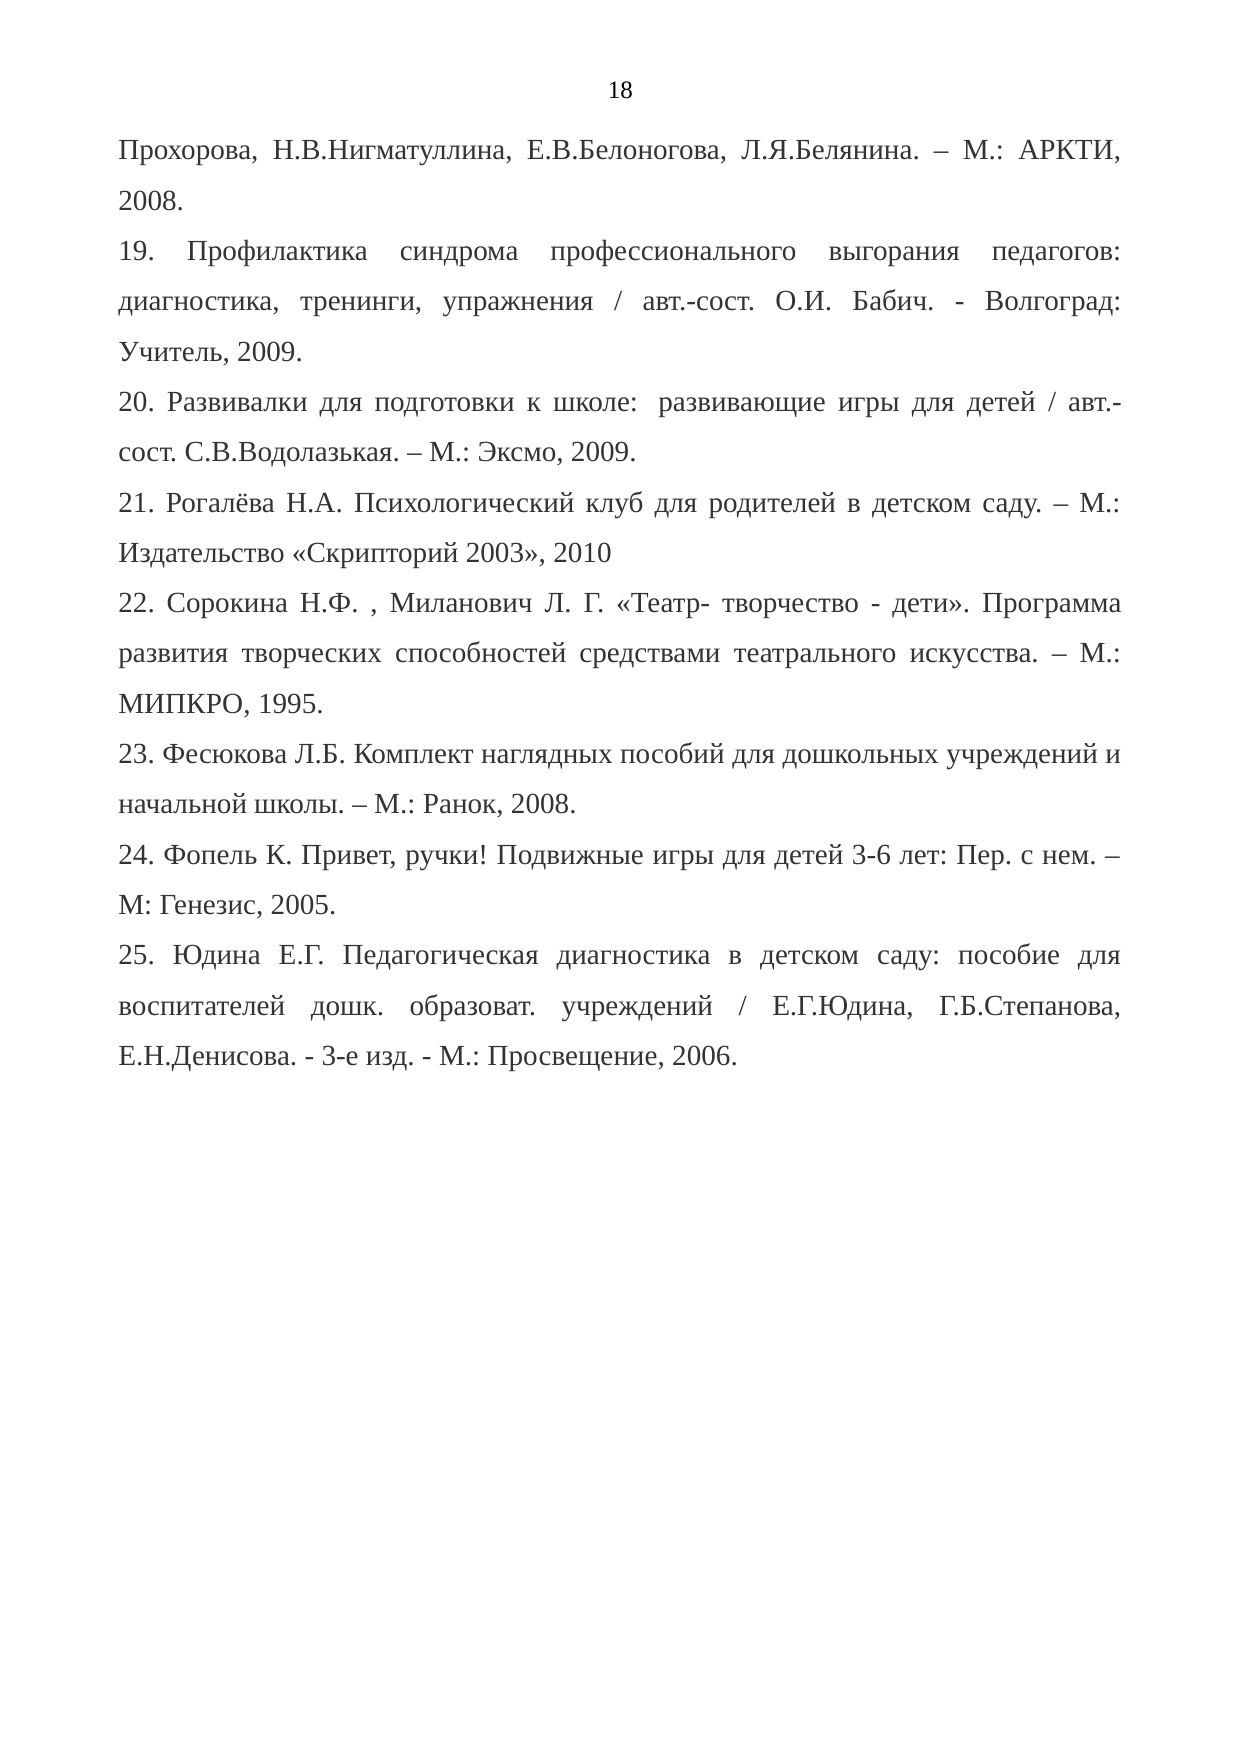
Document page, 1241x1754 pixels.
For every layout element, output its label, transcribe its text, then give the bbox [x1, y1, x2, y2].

text 23. Фесюкова Л.Б. Комплект наглядных пособий для дошкольных учреждений и начальной школы. – М.: Ранок, 2008. [118, 736, 1122, 820]
text 19. Профилактика синдрома профессионального выгорания педагогов: диагностика, тренинги, упражнения / авт.-сост. О.И. Бабич. - Волгоград: Учитель, 2009. [118, 233, 1122, 367]
text 21. Рогалёва Н.А. Психологический клуб для родителей в детском саду. – М.: Издательство «Скрипторий 2003», 2010 [118, 485, 1122, 568]
text 22. Сорокина Н.Ф. , Миланович Л. Г. «Театр- творчество - дети». Программа развития творческих способностей средствами театрального искусства. – М.: МИПКРО, 1995. [118, 585, 1122, 719]
text Прохорова, Н.В.Нигматуллина, Е.В.Белоногова, Л.Я.Белянина. – М.: АРКТИ, 2008. [118, 132, 1122, 216]
text 25. Юдина Е.Г. Педагогическая диагностика в детском саду: пособие для воспитателей дошк. образоват. учреждений / Е.Г.Юдина, Г.Б.Степанова, Е.Н.Денисова. - 3-е изд. - М.: Просвещение, 2006. [118, 937, 1122, 1072]
text 20. Развивалки для подготовки к школе: развивающие игры для детей / авт.-сост. С.В.Водолазькая. – М.: Эксмо, 2009. [118, 384, 1122, 468]
text 24. Фопель К. Привет, ручки! Подвижные игры для детей 3-6 лет: Пер. с нем. – М: Генезис, 2005. [118, 837, 1122, 921]
